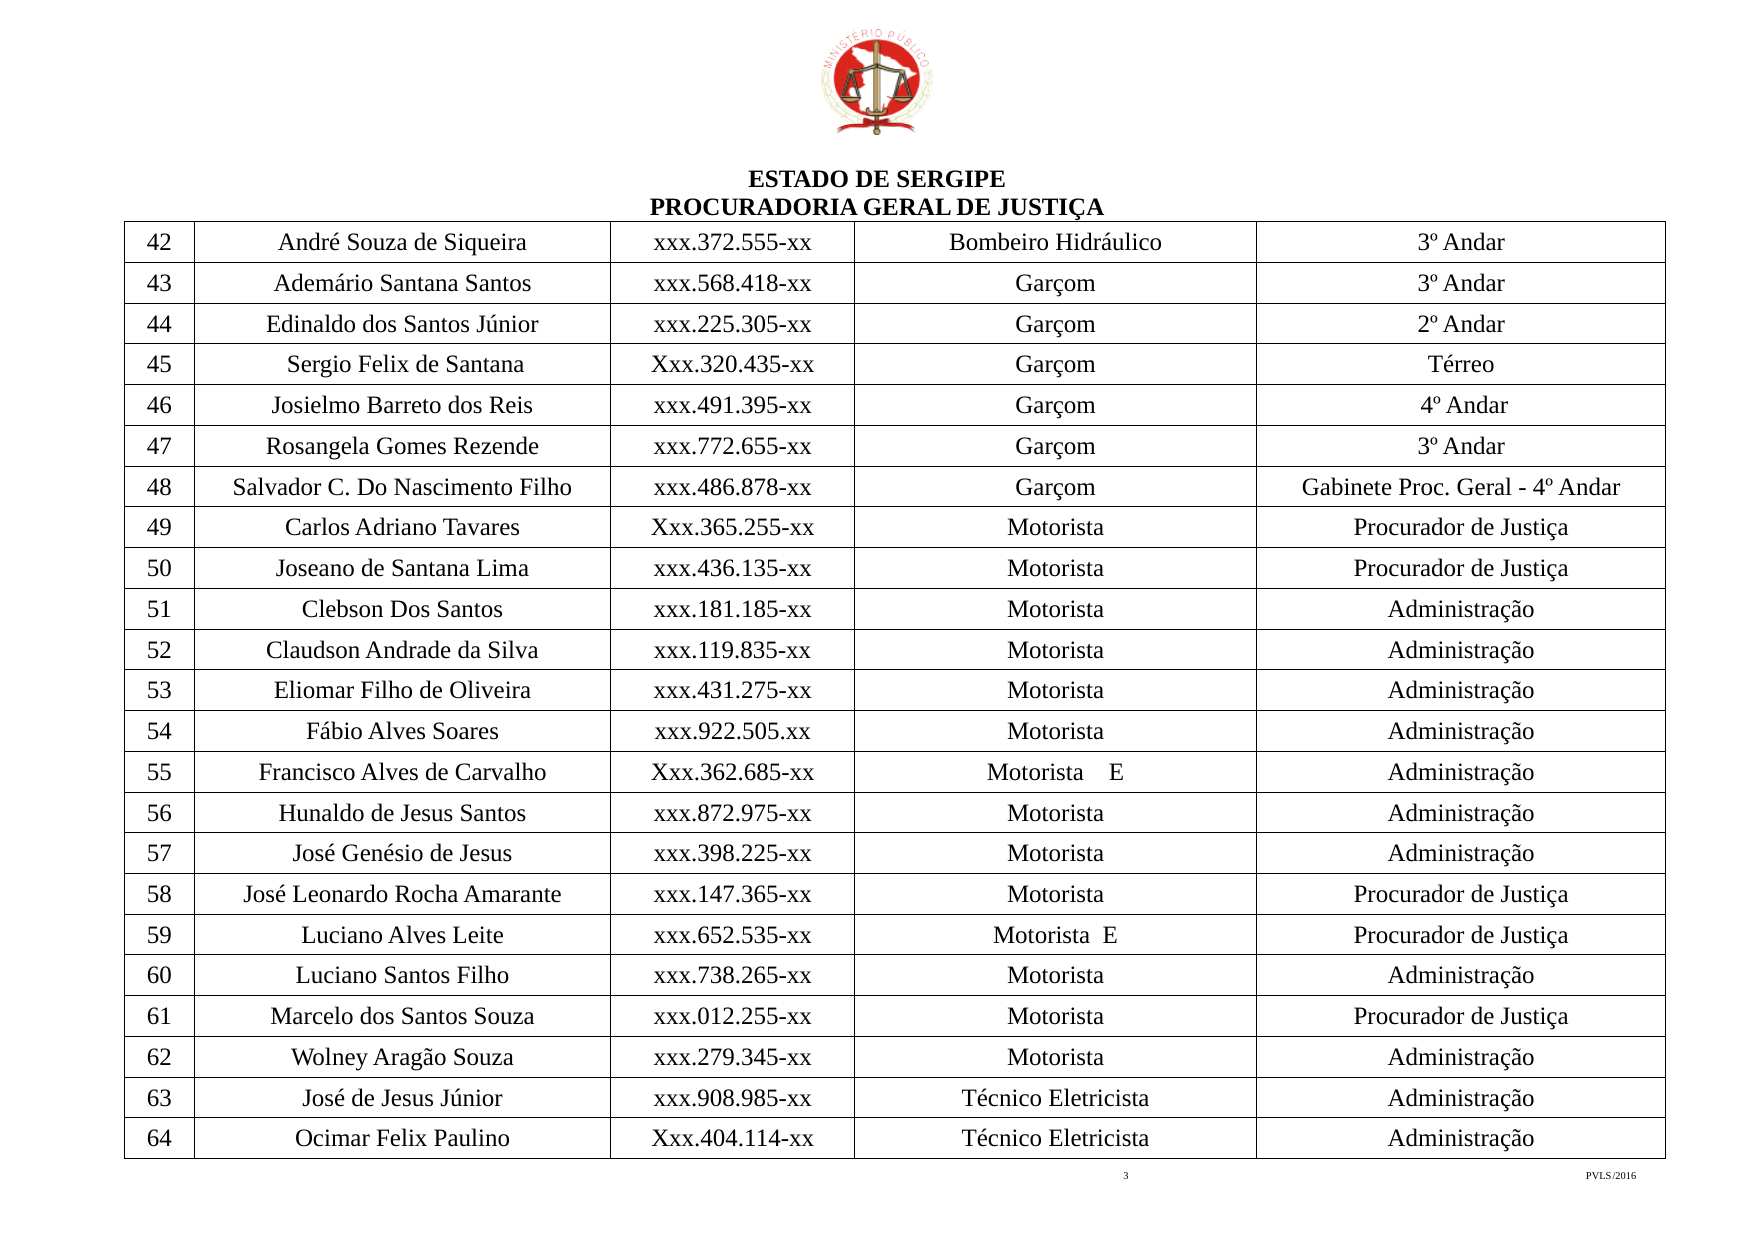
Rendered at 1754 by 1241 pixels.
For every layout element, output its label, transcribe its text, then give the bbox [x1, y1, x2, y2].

table_cell Motorista [855, 996, 1256, 1036]
table_cell 3º Andar [1257, 263, 1665, 303]
table_cell xxx.225.305-xx [611, 304, 854, 343]
table_cell 56 [125, 793, 194, 832]
table_cell Eliomar Filho de Oliveira [195, 670, 610, 710]
table_cell Administração [1257, 630, 1665, 669]
table_cell 3º Andar [1257, 426, 1665, 466]
table_cell 46 [125, 385, 194, 425]
table_cell Motorista [855, 711, 1256, 751]
table_cell Xxx.404.114-xx [611, 1118, 854, 1158]
table_cell Motorista [855, 589, 1256, 628]
table_cell Procurador de Justiça [1257, 548, 1665, 588]
table_cell Xxx.320.435-xx [611, 344, 854, 384]
table_cell 50 [125, 548, 194, 588]
table_cell xxx.486.878-xx [611, 467, 854, 506]
table_cell Francisco Alves de Carvalho [195, 752, 610, 791]
table_cell 44 [125, 304, 194, 343]
table_cell 53 [125, 670, 194, 710]
table_cell xxx.908.985-xx [611, 1078, 854, 1117]
table_cell Hunaldo de Jesus Santos [195, 793, 610, 832]
table_cell 64 [125, 1118, 194, 1158]
table_cell xxx.279.345-xx [611, 1037, 854, 1076]
table_cell José de Jesus Júnior [195, 1078, 610, 1117]
table_cell Procurador de Justiça [1257, 507, 1665, 547]
table_cell 49 [125, 507, 194, 547]
table_cell xxx.772.655-xx [611, 426, 854, 466]
table_cell xxx.436.135-xx [611, 548, 854, 588]
table_cell xxx.012.255-xx [611, 996, 854, 1036]
table_cell Motorista [855, 548, 1256, 588]
table_cell Clebson Dos Santos [195, 589, 610, 628]
table_cell Motorista [855, 670, 1256, 710]
table_cell Motorista [855, 630, 1256, 669]
table_cell Garçom [855, 304, 1256, 343]
table_cell Técnico Eletricista [855, 1118, 1256, 1158]
table_cell 54 [125, 711, 194, 751]
table_cell 3º Andar [1257, 222, 1665, 262]
table_cell Motorista E [855, 915, 1256, 954]
table_cell xxx.119.835-xx [611, 630, 854, 669]
table_cell 60 [125, 955, 194, 995]
table_cell 2º Andar [1257, 304, 1665, 343]
table_cell Marcelo dos Santos Souza [195, 996, 610, 1036]
table_cell Garçom [855, 385, 1256, 425]
table_cell xxx.181.185-xx [611, 589, 854, 628]
table_cell Joseano de Santana Lima [195, 548, 610, 588]
table_cell Procurador de Justiça [1257, 996, 1665, 1036]
table_cell Motorista [855, 874, 1256, 913]
table_cell Motorista [855, 1037, 1256, 1076]
table_cell Josielmo Barreto dos Reis [195, 385, 610, 425]
table_cell Bombeiro Hidráulico [855, 222, 1256, 262]
table_cell Xxx.362.685-xx [611, 752, 854, 791]
table_cell Administração [1257, 793, 1665, 832]
table_cell Administração [1257, 670, 1665, 710]
table_cell xxx.652.535-xx [611, 915, 854, 954]
table_cell 48 [125, 467, 194, 506]
table_cell Administração [1257, 955, 1665, 995]
table_cell xxx.568.418-xx [611, 263, 854, 303]
table_cell Térreo [1257, 344, 1665, 384]
table_cell Fábio Alves Soares [195, 711, 610, 751]
table_cell 42 [125, 222, 194, 262]
table_cell Administração [1257, 1078, 1665, 1117]
table_cell Administração [1257, 752, 1665, 791]
table_cell Garçom [855, 426, 1256, 466]
table_cell Técnico Eletricista [855, 1078, 1256, 1117]
table_cell Administração [1257, 1037, 1665, 1076]
table_cell 59 [125, 915, 194, 954]
table_cell 63 [125, 1078, 194, 1117]
table_cell 4º Andar [1257, 385, 1665, 425]
table_cell 62 [125, 1037, 194, 1076]
table_cell Wolney Aragão Souza [195, 1037, 610, 1076]
table_cell 55 [125, 752, 194, 791]
table_cell Motorista E [855, 752, 1256, 791]
table_cell Claudson Andrade da Silva [195, 630, 610, 669]
table_cell Garçom [855, 263, 1256, 303]
table_cell Procurador de Justiça [1257, 874, 1665, 913]
table_cell Motorista [855, 833, 1256, 873]
table_cell xxx.431.275-xx [611, 670, 854, 710]
table_cell Administração [1257, 1118, 1665, 1158]
table_cell Luciano Alves Leite [195, 915, 610, 954]
table_cell Edinaldo dos Santos Júnior [195, 304, 610, 343]
table_cell José Genésio de Jesus [195, 833, 610, 873]
table_cell 51 [125, 589, 194, 628]
table_cell Gabinete Proc. Geral - 4º Andar [1257, 467, 1665, 506]
table_cell Ocimar Felix Paulino [195, 1118, 610, 1158]
table_cell Sergio Felix de Santana [195, 344, 610, 384]
table_cell Administração [1257, 833, 1665, 873]
table_cell André Souza de Siqueira [195, 222, 610, 262]
table_cell xxx.872.975-xx [611, 793, 854, 832]
table_cell xxx.372.555-xx [611, 222, 854, 262]
table_cell Motorista [855, 955, 1256, 995]
table_cell xxx.922.505.xx [611, 711, 854, 751]
table_cell xxx.738.265-xx [611, 955, 854, 995]
table_cell 47 [125, 426, 194, 466]
table_cell José Leonardo Rocha Amarante [195, 874, 610, 913]
table_cell Garçom [855, 467, 1256, 506]
table_cell Garçom [855, 344, 1256, 384]
table_cell 57 [125, 833, 194, 873]
table_cell Motorista [855, 793, 1256, 832]
table_cell xxx.398.225-xx [611, 833, 854, 873]
table_cell 43 [125, 263, 194, 303]
table_cell Luciano Santos Filho [195, 955, 610, 995]
table_cell xxx.147.365-xx [611, 874, 854, 913]
table_cell Ademário Santana Santos [195, 263, 610, 303]
table_cell 58 [125, 874, 194, 913]
table_cell 61 [125, 996, 194, 1036]
table_cell Xxx.365.255-xx [611, 507, 854, 547]
table_cell Procurador de Justiça [1257, 915, 1665, 954]
table_cell Motorista [855, 507, 1256, 547]
table_cell Salvador C. Do Nascimento Filho [195, 467, 610, 506]
table_cell 45 [125, 344, 194, 384]
table_cell 52 [125, 630, 194, 669]
table_cell Rosangela Gomes Rezende [195, 426, 610, 466]
table_cell xxx.491.395-xx [611, 385, 854, 425]
table_cell Administração [1257, 589, 1665, 628]
table_cell Administração [1257, 711, 1665, 751]
table_cell Carlos Adriano Tavares [195, 507, 610, 547]
